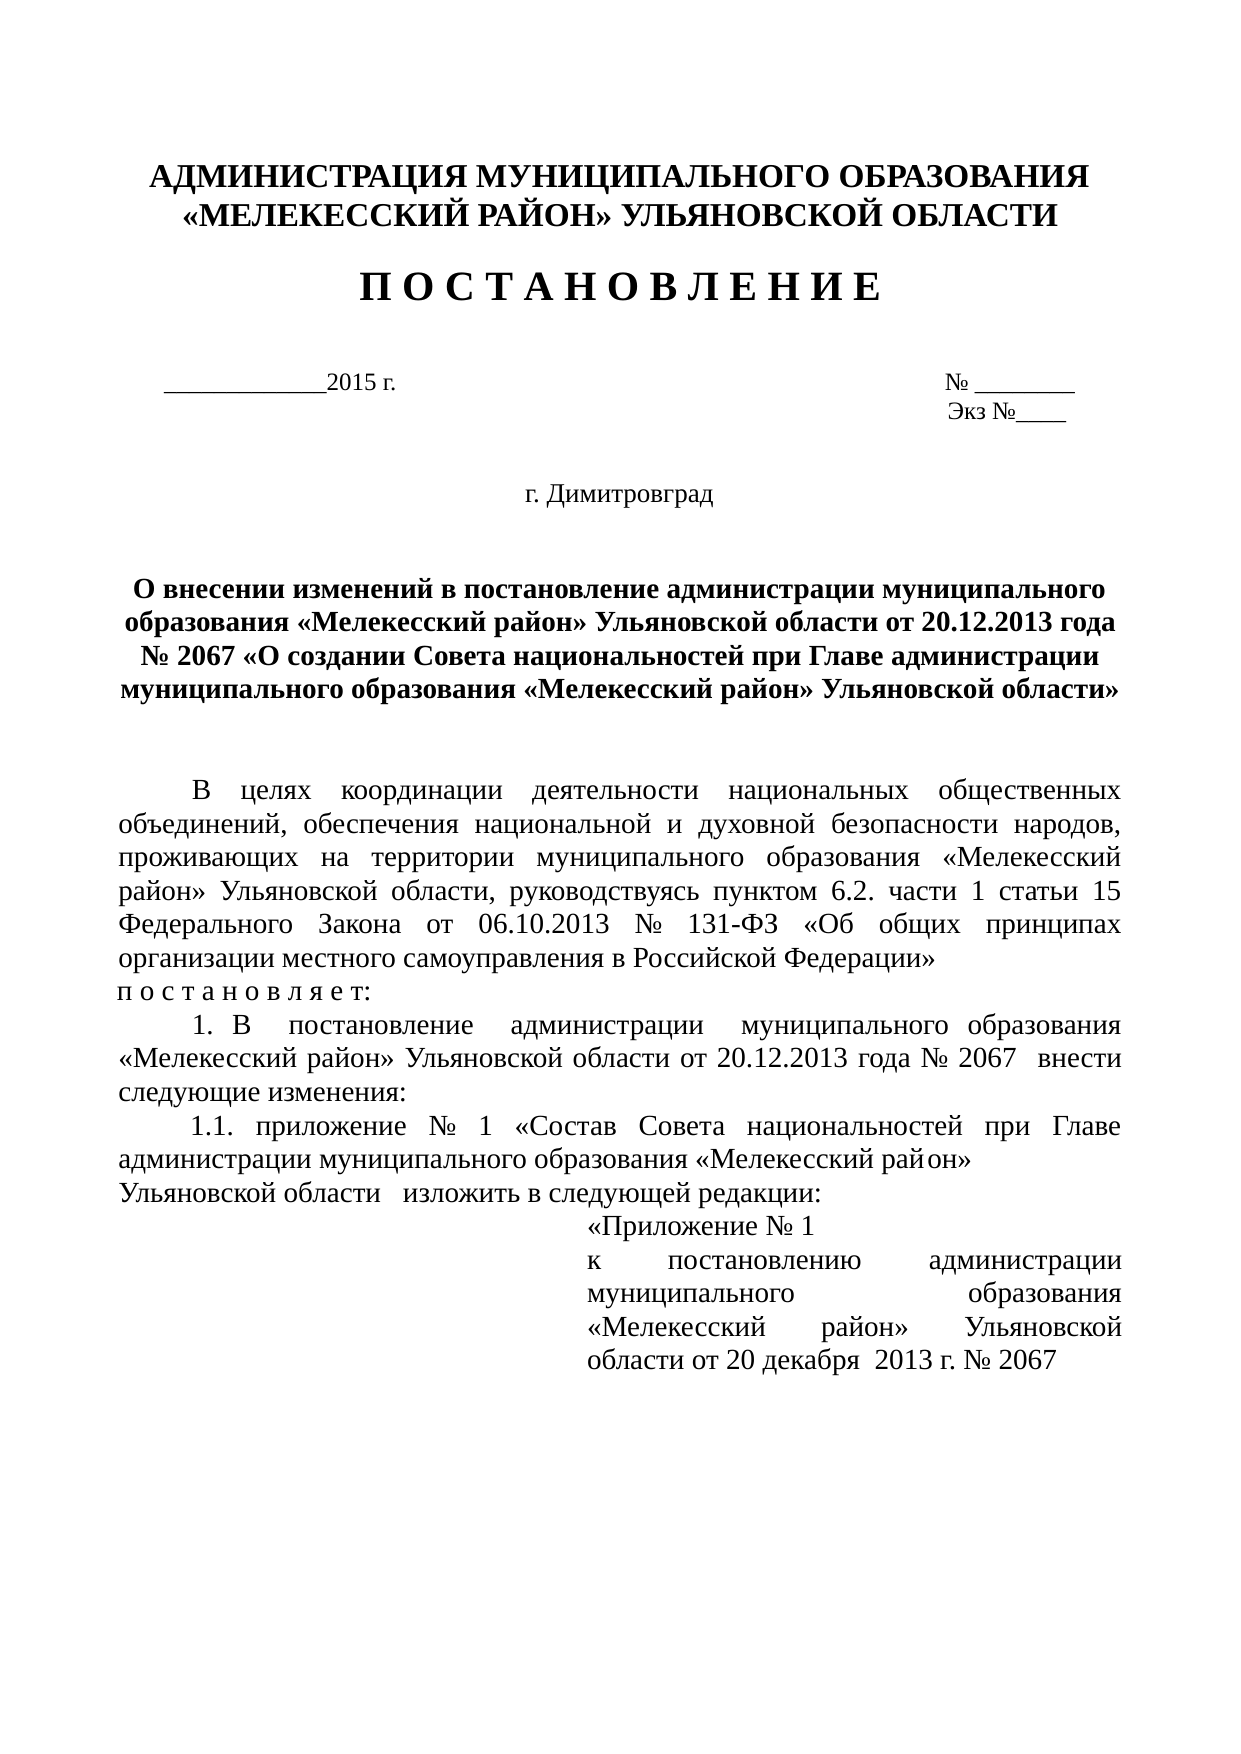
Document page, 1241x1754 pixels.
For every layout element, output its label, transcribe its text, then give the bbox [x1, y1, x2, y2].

text О внесении изменений в постановление администрации муниципального образования «Мелекесский район» Ульяновской области от 20.12.2013 года № 2067 «О создании Совета национальностей при Главе администрации муниципального образования «Мелекесский район» Ульяновской области» [117, 571, 1122, 705]
text _____________2015 г. № ________ [117, 367, 1122, 396]
text 1.1. приложение № 1 «Состав Совета национальностей при Главе администрации муниципального образования «Мелекесский рай он» Ульяновской области изложить в следующей редакции: [118, 1108, 1122, 1208]
text В целях координации деятельности национальных общественных объединений, обеспечения национальной и духовной безопасности народов, проживающих на территории муниципального образования «Мелекесский район» Ульяновской области, руководствуясь пунктом 6.2. части 1 статьи 15 Федерального Закона от 06.10.2013 № 131-ФЗ «Об общих принципах организации местного самоуправления в Российской Федерации» [117, 772, 1122, 973]
text «МЕЛЕКЕССКИЙ РАЙОН» УЛЬЯНОВСКОЙ ОБЛАСТИ [118, 195, 1122, 233]
text Экз №____ [117, 396, 1122, 425]
text г. Димитровград [117, 478, 1122, 509]
text п о с т а н о в л я е т: [117, 973, 1122, 1007]
text к постановлению администрации муниципального образования «Мелекесский район» Ульяновской области от 20 декабря 2013 г. № 2067 [587, 1242, 1122, 1376]
text П О С Т А Н О В Л Е Н И Е [118, 262, 1122, 310]
text 1. В постановление администрации муниципального образования «Мелекесский район» Ульяновской области от 20.12.2013 года № 2067 внести следующие изменения: [117, 1007, 1122, 1108]
text АДМИНИСТРАЦИЯ МУНИЦИПАЛЬНОГО ОБРАЗОВАНИЯ [117, 156, 1122, 195]
text «Приложение № 1 [587, 1208, 1122, 1242]
